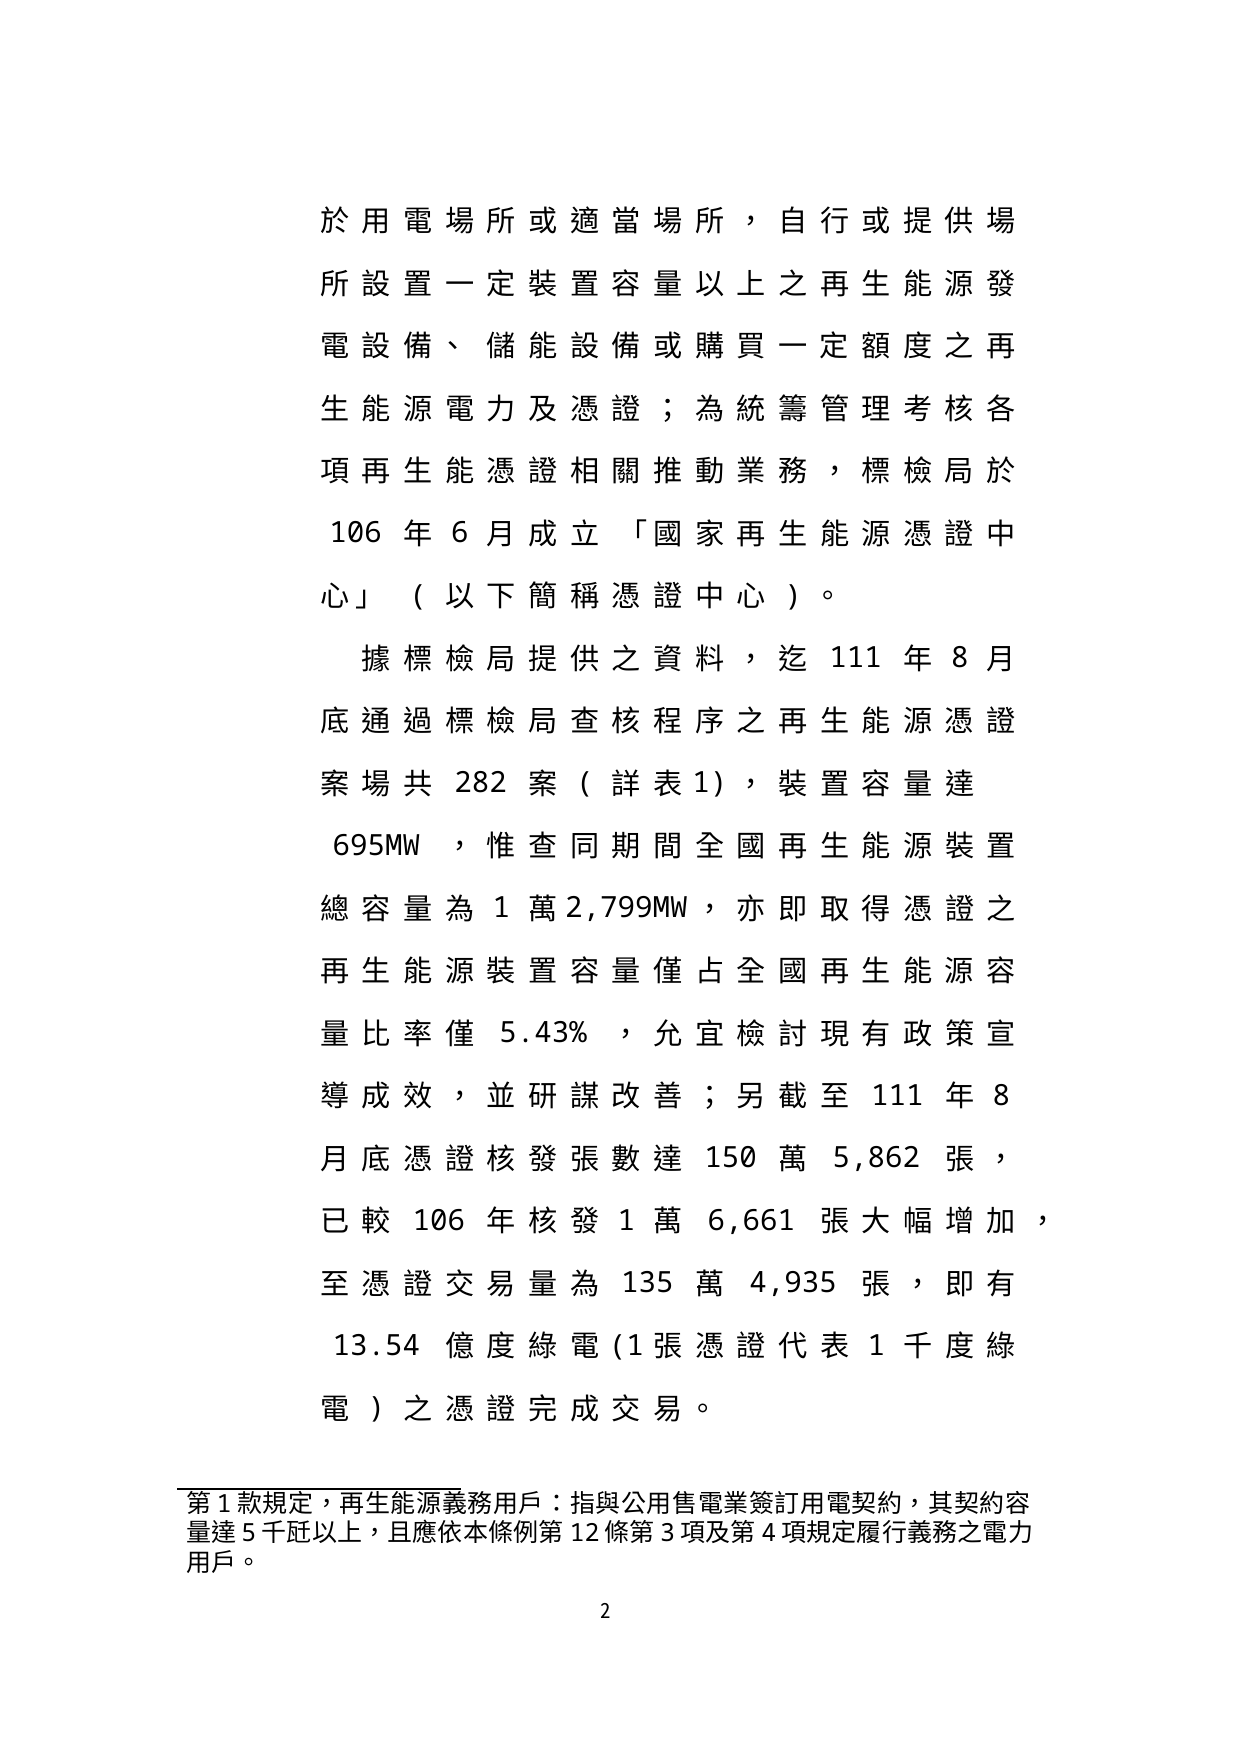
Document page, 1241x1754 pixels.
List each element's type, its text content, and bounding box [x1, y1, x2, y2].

text 電業法106年修正後，再生能源發電業得於發電市場透過代輸、直供及再生能源售電業等方式銷售予用戶，另按再生能源發展條例第12條第3項規定，要求電力用戶所簽訂之用電契約，其契約容量在一定容量以上(5MW以上)者，應於用電場所或適當場所，自行或提供場所設置一定裝置容量以上之再生能源發電設備、儲能設備或購買一定額度之再生能源電力及憑證；為統籌管理考核各項再生能憑證相關推動業務，標檢局於106年6月成立「國家再生能源憑證中心」(以下簡稱憑證中心)。 [277, 177, 1022, 615]
text 第1款規定，再生能源義務用戶：指與公用售電業簽訂用電契約，其契約容量達5千瓩以上，且應依本條例第12條第3項及第4項規定履行義務之電力用戶。 [177, 1489, 1034, 1577]
text 據標檢局提供之資料，迄111年8月底通過標檢局查核程序之再生能源憑證案場共282案(詳表1)，裝置容量達695MW，惟查同期間全國再生能源裝置總容量為1萬2,799MW，亦即取得憑證之再生能源裝置容量僅占全國再生能源容量比率僅5.43%，允宜檢討現有政策宣導成效，並研謀改善；另截至111年8月底憑證核發張數達150萬5,862張，已較106年核發1萬6,661張大幅增加，至憑證交易量為135萬4,935張，即有13.54億度綠電(1張憑證代表1千度綠電)之憑證完成交易。 [277, 615, 1022, 1427]
